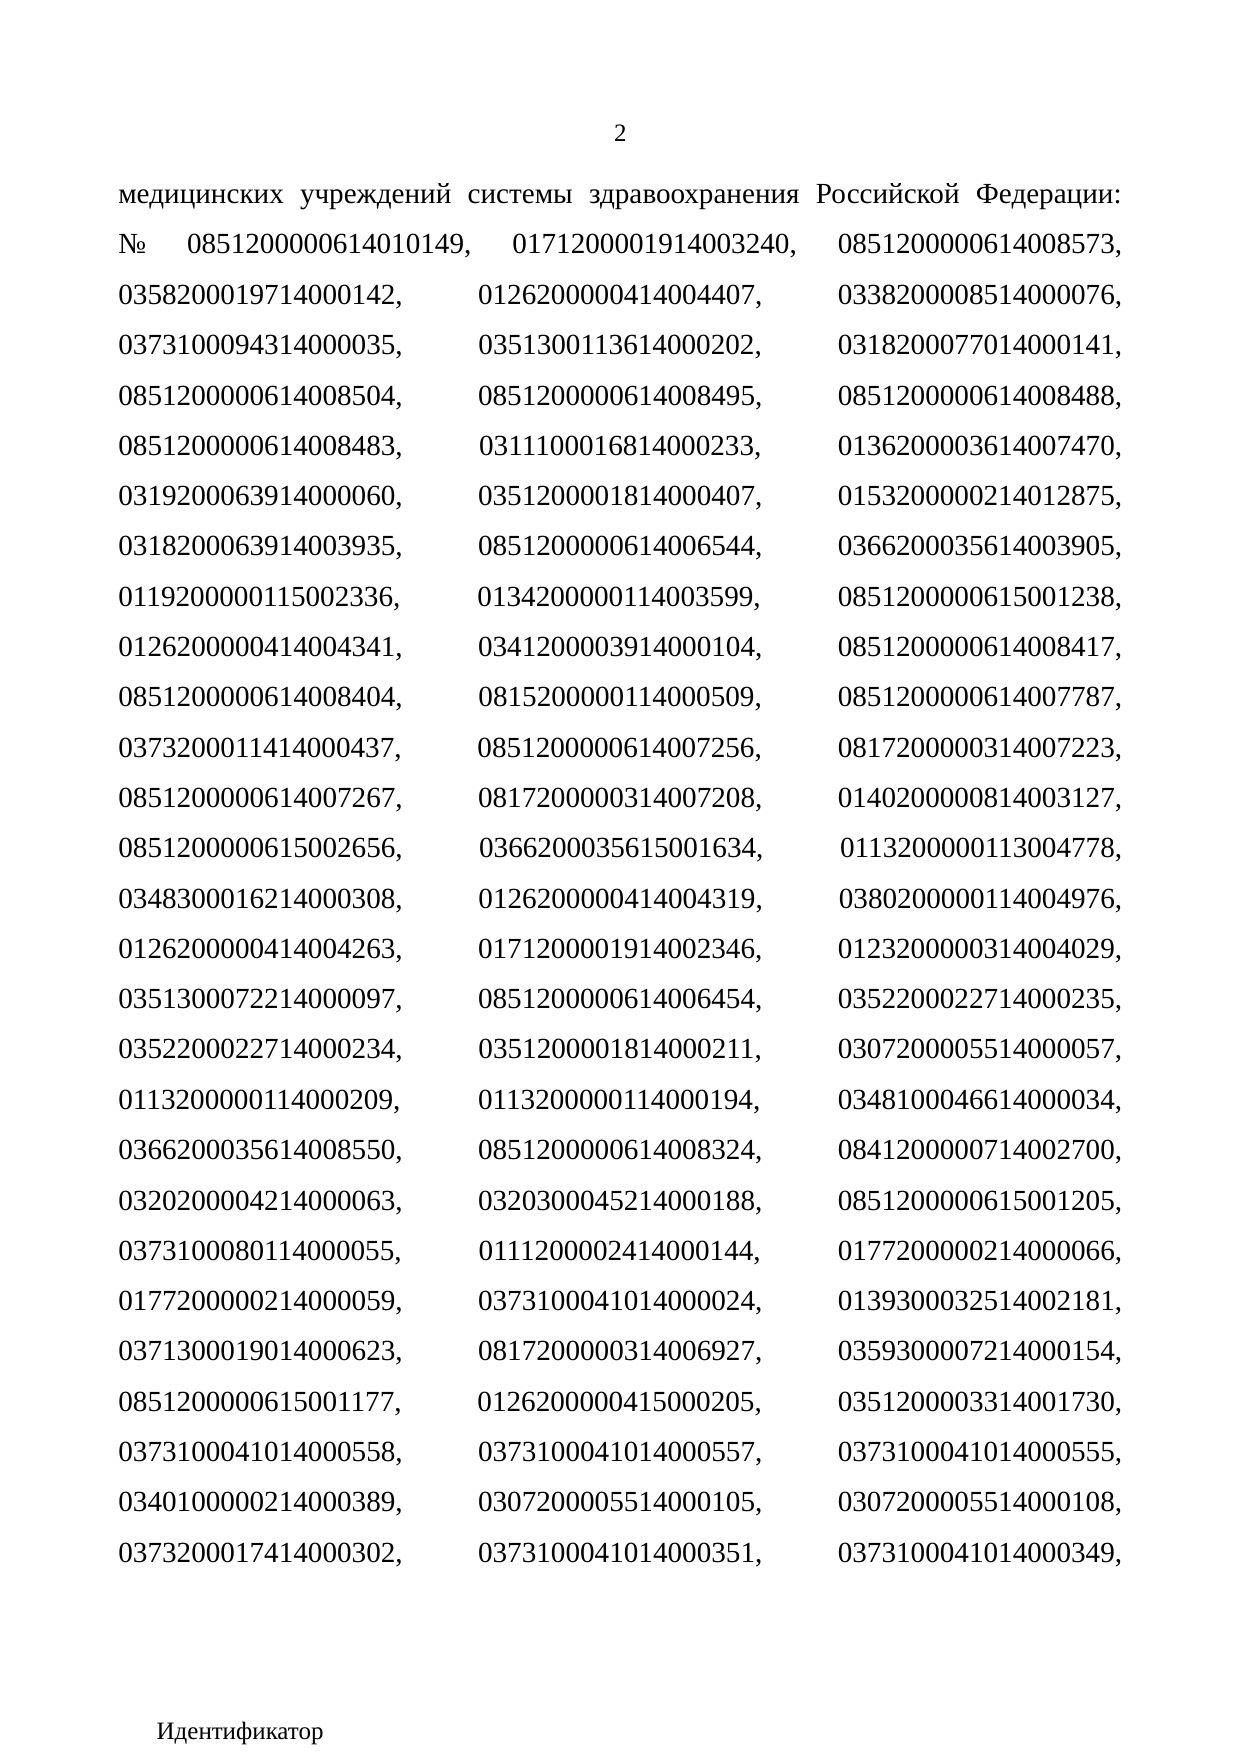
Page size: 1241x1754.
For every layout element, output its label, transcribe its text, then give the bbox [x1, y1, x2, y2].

text медицинских учреждений системы здравоохранения Российской Федерации: № 0851200000614010149, 0171200001914003240, 0851200000614008573, 0358200019714000142, 0126200000414004407, 0338200008514000076, 0373100094314000035, 0351300113614000202, 0318200077014000141, 0851200000614008504, 0851200000614008495, 0851200000614008488, 0851200000614008483, 0311100016814000233, 0136200003614007470, 0319200063914000060, 0351200001814000407, 0153200000214012875, 0318200063914003935, 0851200000614006544, 0366200035614003905, 0119200000115002336, 0134200000114003599, 0851200000615001238, 0126200000414004341, 0341200003914000104, 0851200000614008417, 0851200000614008404, 0815200000114000509, 0851200000614007787, 0373200011414000437, 0851200000614007256, 0817200000314007223, 0851200000614007267, 0817200000314007208, 0140200000814003127, 0851200000615002656, 0366200035615001634, 0113200000113004778, 0348300016214000308, 0126200000414004319, 0380200000114004976, 0126200000414004263, 0171200001914002346, 0123200000314004029, 0351300072214000097, 0851200000614006454, 0352200022714000235, 0352200022714000234, 0351200001814000211, 0307200005514000057, 0113200000114000209, 0113200000114000194, 0348100046614000034, 0366200035614008550, 0851200000614008324, 0841200000714002700, 0320200004214000063, 0320300045214000188, 0851200000615001205, 0373100080114000055, 0111200002414000144, 0177200000214000066, 0177200000214000059, 0373100041014000024, 0139300032514002181, 0371300019014000623, 0817200000314006927, 0359300007214000154, 0851200000615001177, 0126200000415000205, 0351200003314001730, 0373100041014000558, 0373100041014000557, 0373100041014000555, 0340100000214000389, 0307200005514000105, 0307200005514000108, 0373200017414000302, 0373100041014000351, 0373100041014000349, [118, 176, 1122, 1568]
